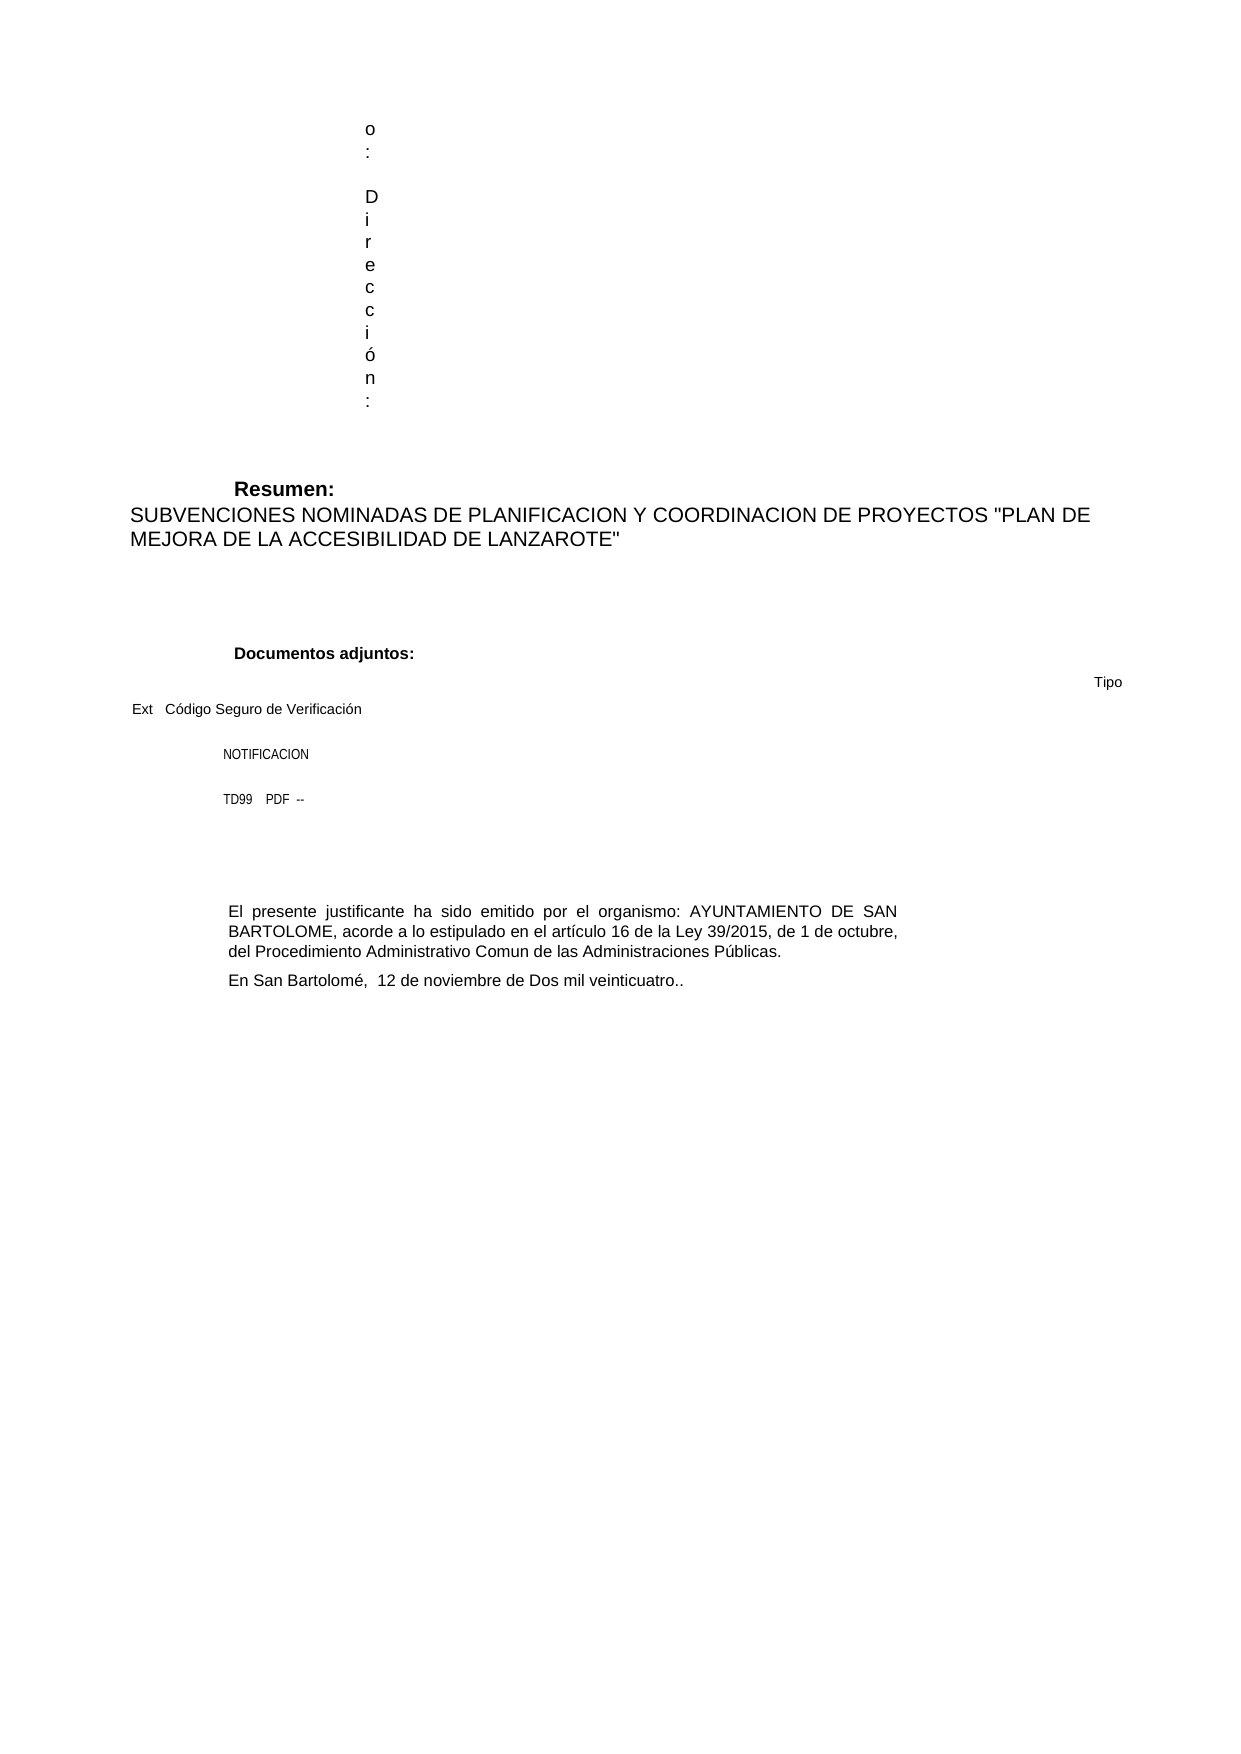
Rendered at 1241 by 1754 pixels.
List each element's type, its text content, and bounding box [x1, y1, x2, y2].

text En San Bartolomé, 12 de noviembre de Dos mil veinticuatro.. [228, 970, 1122, 989]
text Tipo [118, 673, 1122, 690]
text El presente justificante ha sido emitido por el organismo: AYUNTAMIENTO DE SAN BARTOLOME, acorde a lo estipulado en el artículo 16 de la Ley 39/2015, de 1 de octubre, del Procedimiento Administrativo Comun de las Administraciones Públicas. [228, 902, 899, 961]
text NOTIFICACION [223, 746, 1122, 762]
text TD99 PDF -- [223, 791, 1122, 807]
text Documentos adjuntos: [234, 643, 1122, 663]
text Ext Código Seguro de Verificación [132, 701, 1122, 717]
text Resumen: [234, 477, 1122, 501]
text SUBVENCIONES NOMINADAS DE PLANIFICACION Y COORDINACION DE PROYECTOS "PLAN DE MEJORA DE LA ACCESIBILIDAD DE LANZAROTE" [130, 502, 1116, 551]
